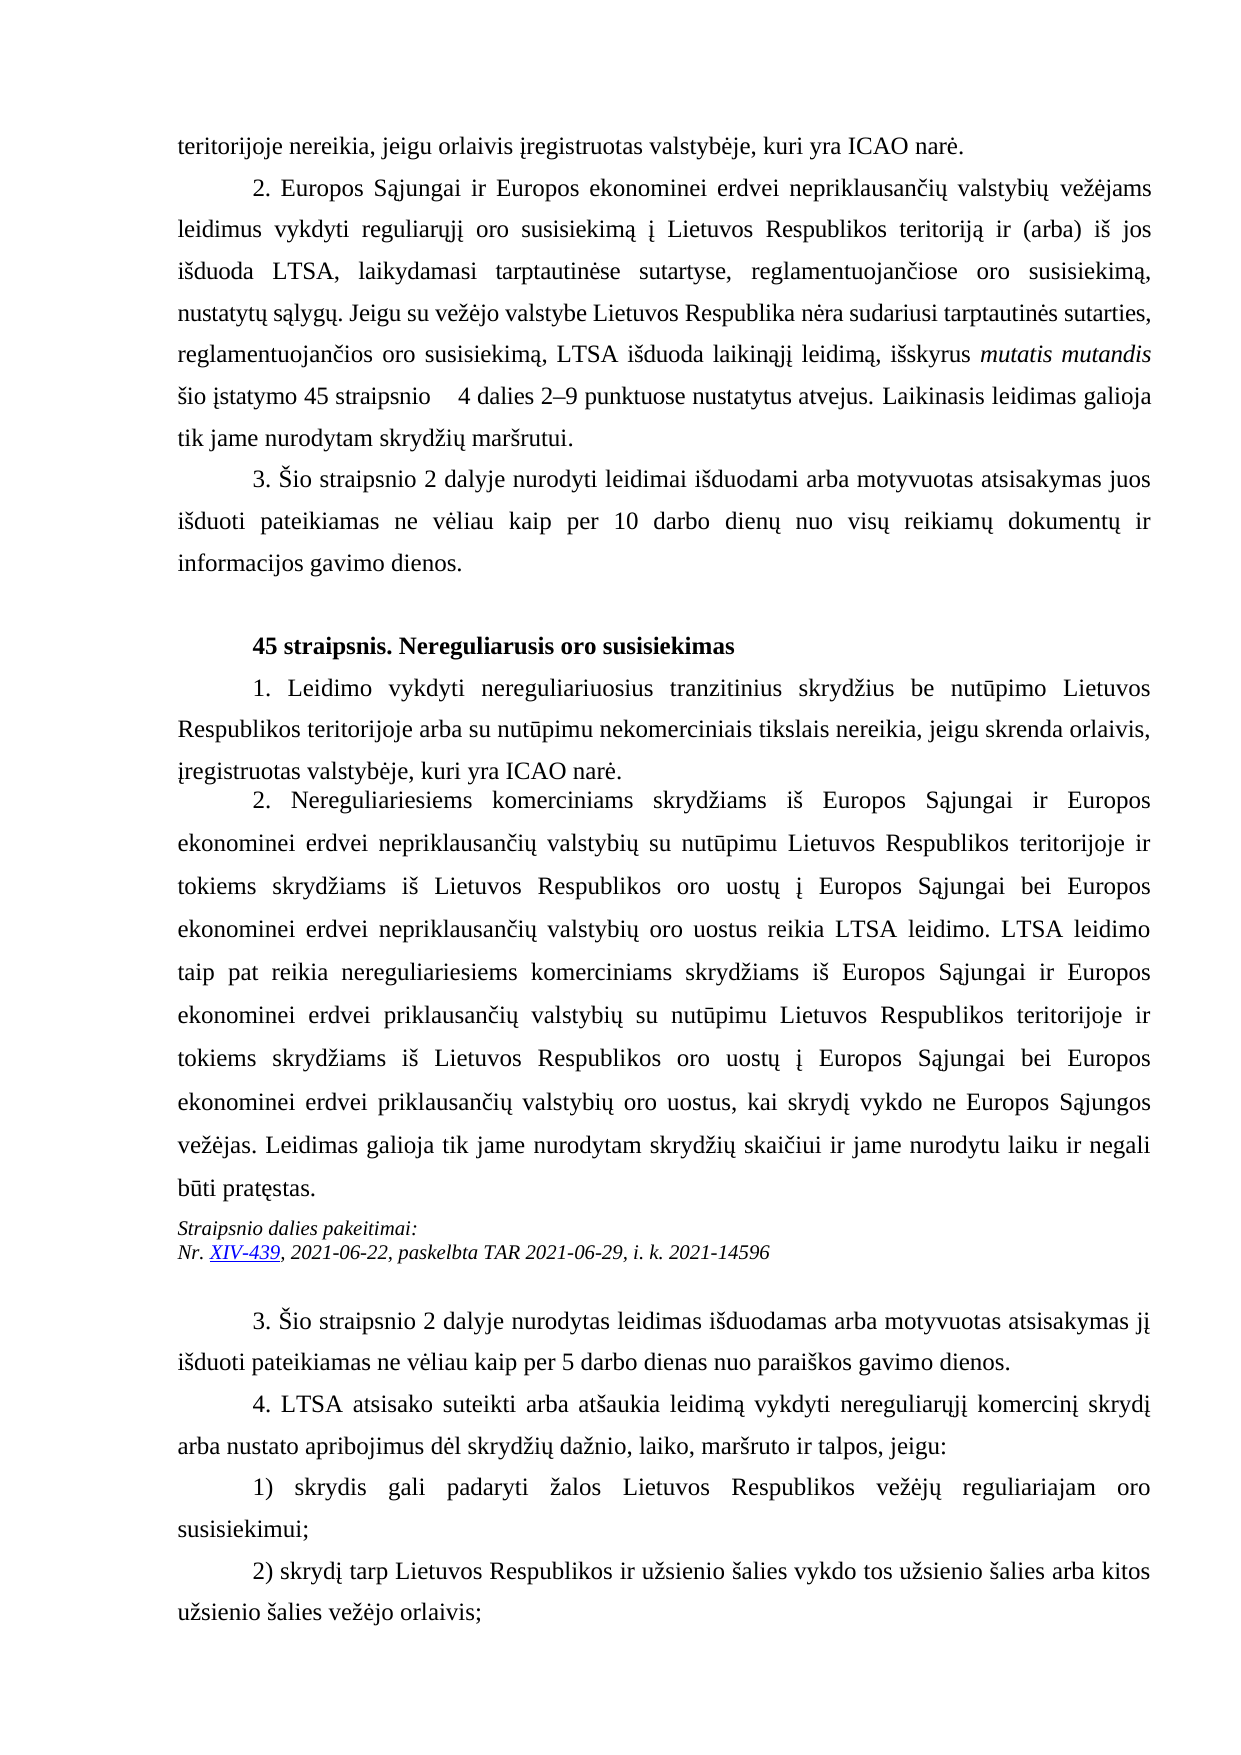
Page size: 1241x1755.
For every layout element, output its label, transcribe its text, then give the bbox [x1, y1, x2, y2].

text 2. Europos Sąjungai ir Europos ekonominei erdvei nepriklausančių valstybių vežėjams leidimus vykdyti reguliarųjį oro susisiekimą į Lietuvos Respublikos teritoriją ir (arba) iš jos išduoda LTSA, laikydamasi tarptautinėse sutartyse, reglamentuojančiose oro susisiekimą, nustatytų sąlygų. Jeigu su vežėjo valstybe Lietuvos Respublika nėra sudariusi tarptautinės sutarties, reglamentuojančios oro susisiekimą, LTSA išduoda laikinąjį leidimą, išskyrus mutatis mutandis šio įstatymo 45 straipsnio 4 dalies 2–9 punktuose nustatytus atvejus. Laikinasis leidimas galioja tik jame nurodytam skrydžių maršrutui. [177, 160, 1152, 451]
text 1. Leidimo vykdyti nereguliariuosius tranzitinius skrydžius be nutūpimo Lietuvos Respublikos teritorijoje arba su nutūpimu nekomerciniais tikslais nereikia, jeigu skrenda orlaivis, įregistruotas valstybėje, kuri yra ICAO narė. [177, 660, 1152, 785]
text 45 straipsnis. Nereguliarusis oro susisiekimas [177, 618, 1152, 660]
text 3. Šio straipsnio 2 dalyje nurodytas leidimas išduodamas arba motyvuotas atsisakymas jį išduoti pateikiamas ne vėliau kaip per 5 darbo dienas nuo paraiškos gavimo dienos. [177, 1293, 1152, 1376]
text 4. LTSA atsisako suteikti arba atšaukia leidimą vykdyti nereguliarųjį komercinį skrydį arba nustato apribojimus dėl skrydžių dažnio, laiko, maršruto ir talpos, jeigu: [177, 1376, 1152, 1459]
text 1) skrydis gali padaryti žalos Lietuvos Respublikos vežėjų reguliariajam oro susisiekimui; [177, 1459, 1152, 1543]
text Nr. XIV-439, 2021-06-22, paskelbta TAR 2021-06-29, i. k. 2021-14596 [177, 1240, 1152, 1264]
text 2) skrydį tarp Lietuvos Respublikos ir užsienio šalies vykdo tos užsienio šalies arba kitos užsienio šalies vežėjo orlaivis; [177, 1543, 1152, 1626]
text Straipsnio dalies pakeitimai: [177, 1216, 1152, 1240]
text teritorijoje nereikia, jeigu orlaivis įregistruotas valstybėje, kuri yra ICAO narė. [177, 118, 1152, 160]
text 2. Nereguliariesiems komerciniams skrydžiams iš Europos Sąjungai ir Europos ekonominei erdvei nepriklausančių valstybių su nutūpimu Lietuvos Respublikos teritorijoje ir tokiems skrydžiams iš Lietuvos Respublikos oro uostų į Europos Sąjungai bei Europos ekonominei erdvei nepriklausančių valstybių oro uostus reikia LTSA leidimo. LTSA leidimo taip pat reikia nereguliariesiems komerciniams skrydžiams iš Europos Sąjungai ir Europos ekonominei erdvei priklausančių valstybių su nutūpimu Lietuvos Respublikos teritorijoje ir tokiems skrydžiams iš Lietuvos Respublikos oro uostų į Europos Sąjungai bei Europos ekonominei erdvei priklausančių valstybių oro uostus, kai skrydį vykdo ne Europos Sąjungos vežėjas. Leidimas galioja tik jame nurodytam skrydžių skaičiui ir jame nurodytu laiku ir negali būti pratęstas. [177, 785, 1152, 1202]
text 3. Šio straipsnio 2 dalyje nurodyti leidimai išduodami arba motyvuotas atsisakymas juos išduoti pateikiamas ne vėliau kaip per 10 darbo dienų nuo visų reikiamų dokumentų ir informacijos gavimo dienos. [177, 451, 1152, 576]
